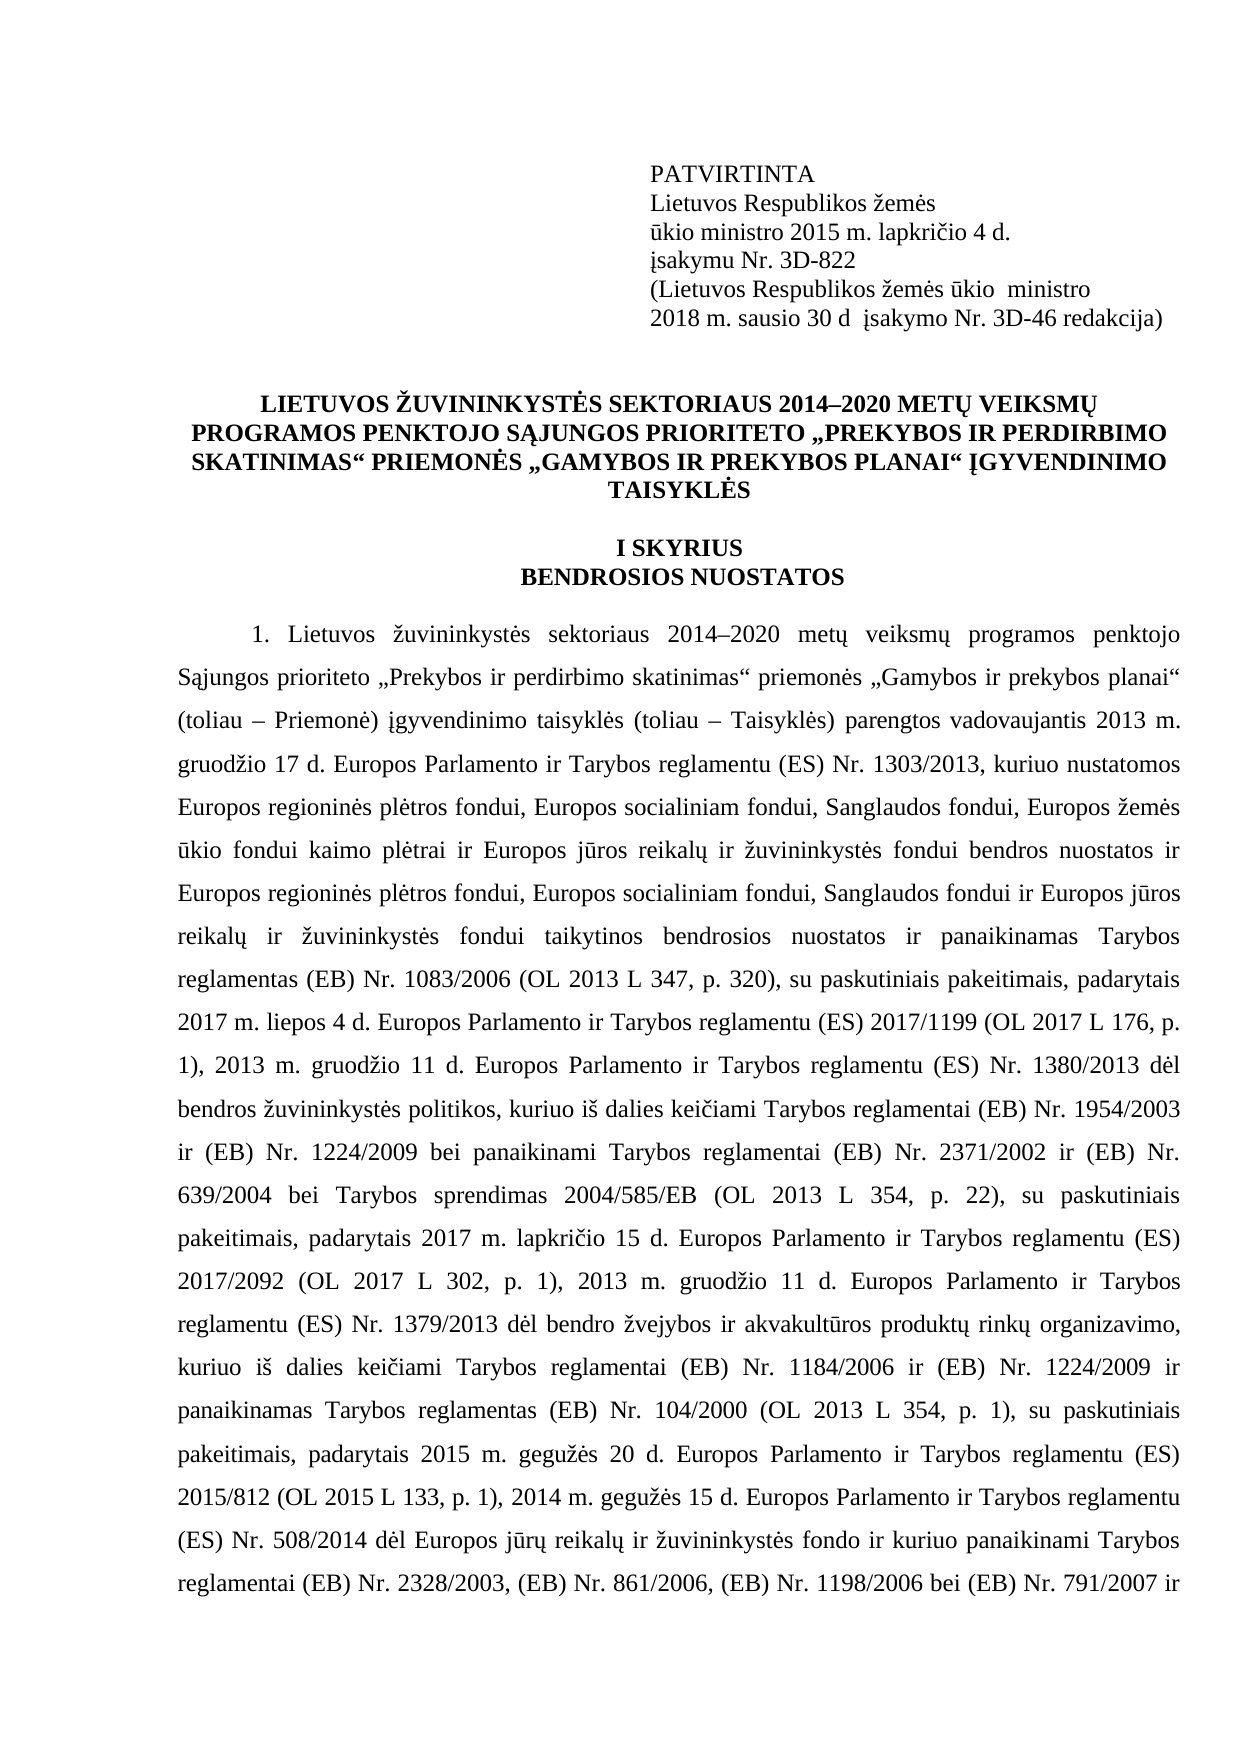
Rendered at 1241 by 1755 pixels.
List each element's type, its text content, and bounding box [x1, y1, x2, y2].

text įsakymu Nr. 3D-822 [650, 246, 1181, 274]
text BENDROSIOS NUOSTATOS [177, 562, 1181, 591]
text Lietuvos Respublikos žemės [650, 188, 1181, 217]
text PATVIRTINTA [650, 159, 1181, 188]
text 1. Lietuvos žuvininkystės sektoriaus 2014–2020 metų veiksmų programos penktojo Sąjungos prioriteto „Prekybos ir perdirbimo skatinimas“ priemonės „Gamybos ir prekybos planai“ (toliau – Priemonė) įgyvendinimo taisyklės (toliau – Taisyklės) parengtos vadovaujantis 2013 m. gruodžio 17 d. Europos Parlamento ir Tarybos reglamentu (ES) Nr. 1303/2013, kuriuo nustatomos Europos regioninės plėtros fondui, Europos socialiniam fondui, Sanglaudos fondui, Europos žemės ūkio fondui kaimo plėtrai ir Europos jūros reikalų ir žuvininkystės fondui bendros nuostatos ir Europos regioninės plėtros fondui, Europos socialiniam fondui, Sanglaudos fondui ir Europos jūros reikalų ir žuvininkystės fondui taikytinos bendrosios nuostatos ir panaikinamas Tarybos reglamentas (EB) Nr. 1083/2006 (OL 2013 L 347, p. 320), su paskutiniais pakeitimais, padarytais 2017 m. liepos 4 d. Europos Parlamento ir Tarybos reglamentu (ES) 2017/1199 (OL 2017 L 176, p. 1), 2013 m. gruodžio 11 d. Europos Parlamento ir Tarybos reglamentu (ES) Nr. 1380/2013 dėl bendros žuvininkystės politikos, kuriuo iš dalies keičiami Tarybos reglamentai (EB) Nr. 1954/2003 ir (EB) Nr. 1224/2009 bei panaikinami Tarybos reglamentai (EB) Nr. 2371/2002 ir (EB) Nr. 639/2004 bei Tarybos sprendimas 2004/585/EB (OL 2013 L 354, p. 22), su paskutiniais pakeitimais, padarytais 2017 m. lapkričio 15 d. Europos Parlamento ir Tarybos reglamentu (ES) 2017/2092 (OL 2017 L 302, p. 1), 2013 m. gruodžio 11 d. Europos Parlamento ir Tarybos reglamentu (ES) Nr. 1379/2013 dėl bendro žvejybos ir akvakultūros produktų rinkų organizavimo, kuriuo iš dalies keičiami Tarybos reglamentai (EB) Nr. 1184/2006 ir (EB) Nr. 1224/2009 ir panaikinamas Tarybos reglamentas (EB) Nr. 104/2000 (OL 2013 L 354, p. 1), su paskutiniais pakeitimais, padarytais 2015 m. gegužės 20 d. Europos Parlamento ir Tarybos reglamentu (ES) 2015/812 (OL 2015 L 133, p. 1), 2014 m. gegužės 15 d. Europos Parlamento ir Tarybos reglamentu (ES) Nr. 508/2014 dėl Europos jūrų reikalų ir žuvininkystės fondo ir kuriuo panaikinami Tarybos reglamentai (EB) Nr. 2328/2003, (EB) Nr. 861/2006, (EB) Nr. 1198/2006 bei (EB) Nr. 791/2007 ir [177, 619, 1181, 1597]
text 2018 m. sausio 30 d įsakymo Nr. 3D-46 redakcija) [650, 303, 1181, 332]
text I SKYRIUS [177, 533, 1181, 562]
text ūkio ministro 2015 m. lapkričio 4 d. [650, 217, 1181, 246]
text LIETUVOS ŽUVININKYSTĖS SEKTORIAUS 2014–2020 METŲ VEIKSMŲ PROGRAMOS PENKTOJO SĄJUNGOS PRIORITETO „PREKYBOS IR PERDIRBIMO SKATINIMAS“ PRIEMONĖS „GAMYBOS IR PREKYBOS PLANAI“ ĮGYVENDINIMO TAISYKLĖS [177, 389, 1181, 504]
text (Lietuvos Respublikos žemės ūkio ministro [650, 274, 1181, 303]
